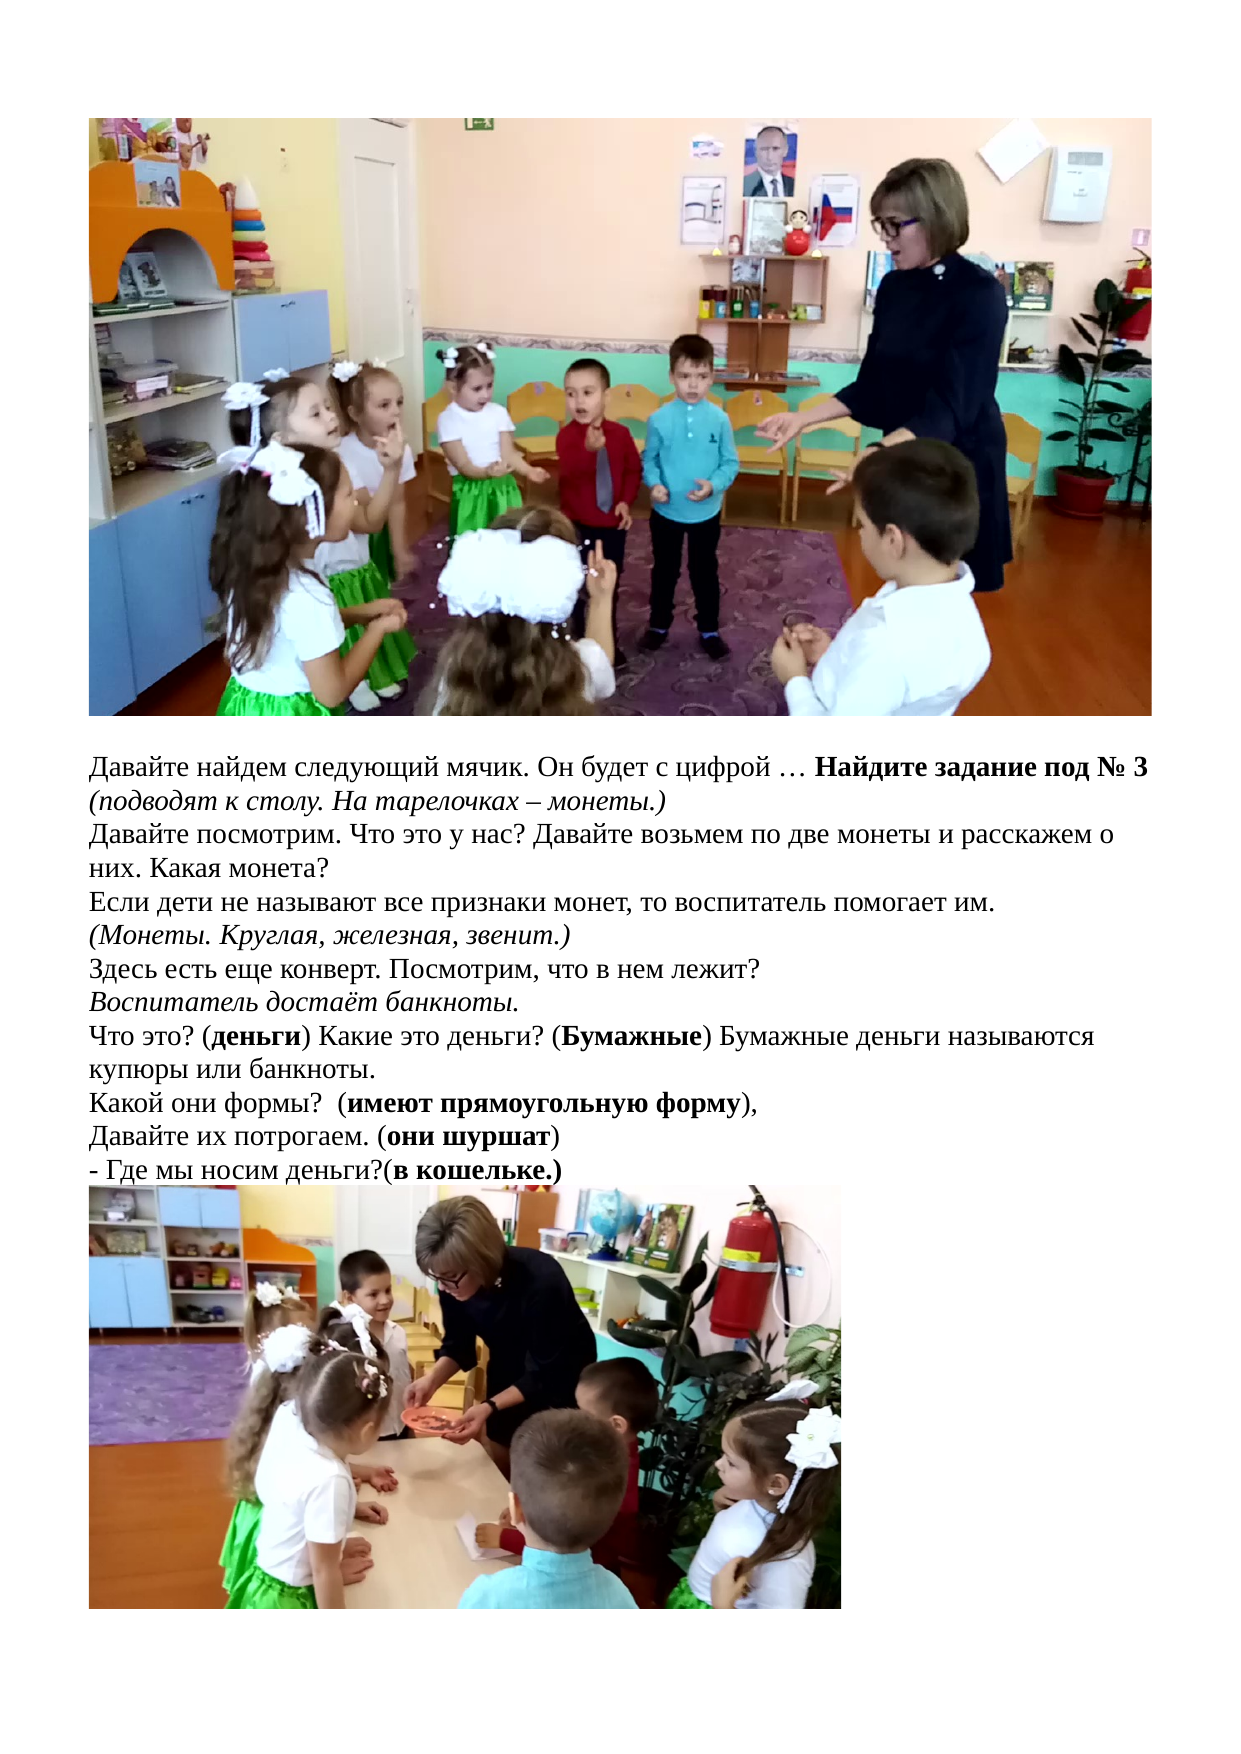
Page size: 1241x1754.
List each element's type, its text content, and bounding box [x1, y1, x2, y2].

text Давайте найдем следующий мячик. Он будет с цифрой … Найдите задание под № 3 [89, 749, 1152, 783]
text - Где мы носим деньги?(в кошельке.) [89, 1152, 1152, 1186]
text (подводят к столу. На тарелочках – монеты.) [89, 783, 1152, 817]
text Давайте посмотрим. Что это у нас? Давайте возьмем по две монеты и расскажем о них. Какая монета? [89, 817, 1152, 884]
text Если дети не называют все признаки монет, то воспитатель помогает им. [89, 884, 1152, 917]
text Что это? (деньги) Какие это деньги? (Бумажные) Бумажные деньги называются купюры или банкноты. [89, 1018, 1152, 1085]
text Какой они формы? (имеют прямоугольную форму), [89, 1085, 1152, 1118]
text (Монеты. Круглая, железная, звенит.) [89, 917, 1152, 951]
text Здесь есть еще конверт. Посмотрим, что в нем лежит? [89, 951, 1152, 984]
text Воспитатель достаёт банкноты. [89, 984, 1152, 1018]
text Давайте их потрогаем. (они шуршат) [89, 1118, 1152, 1152]
